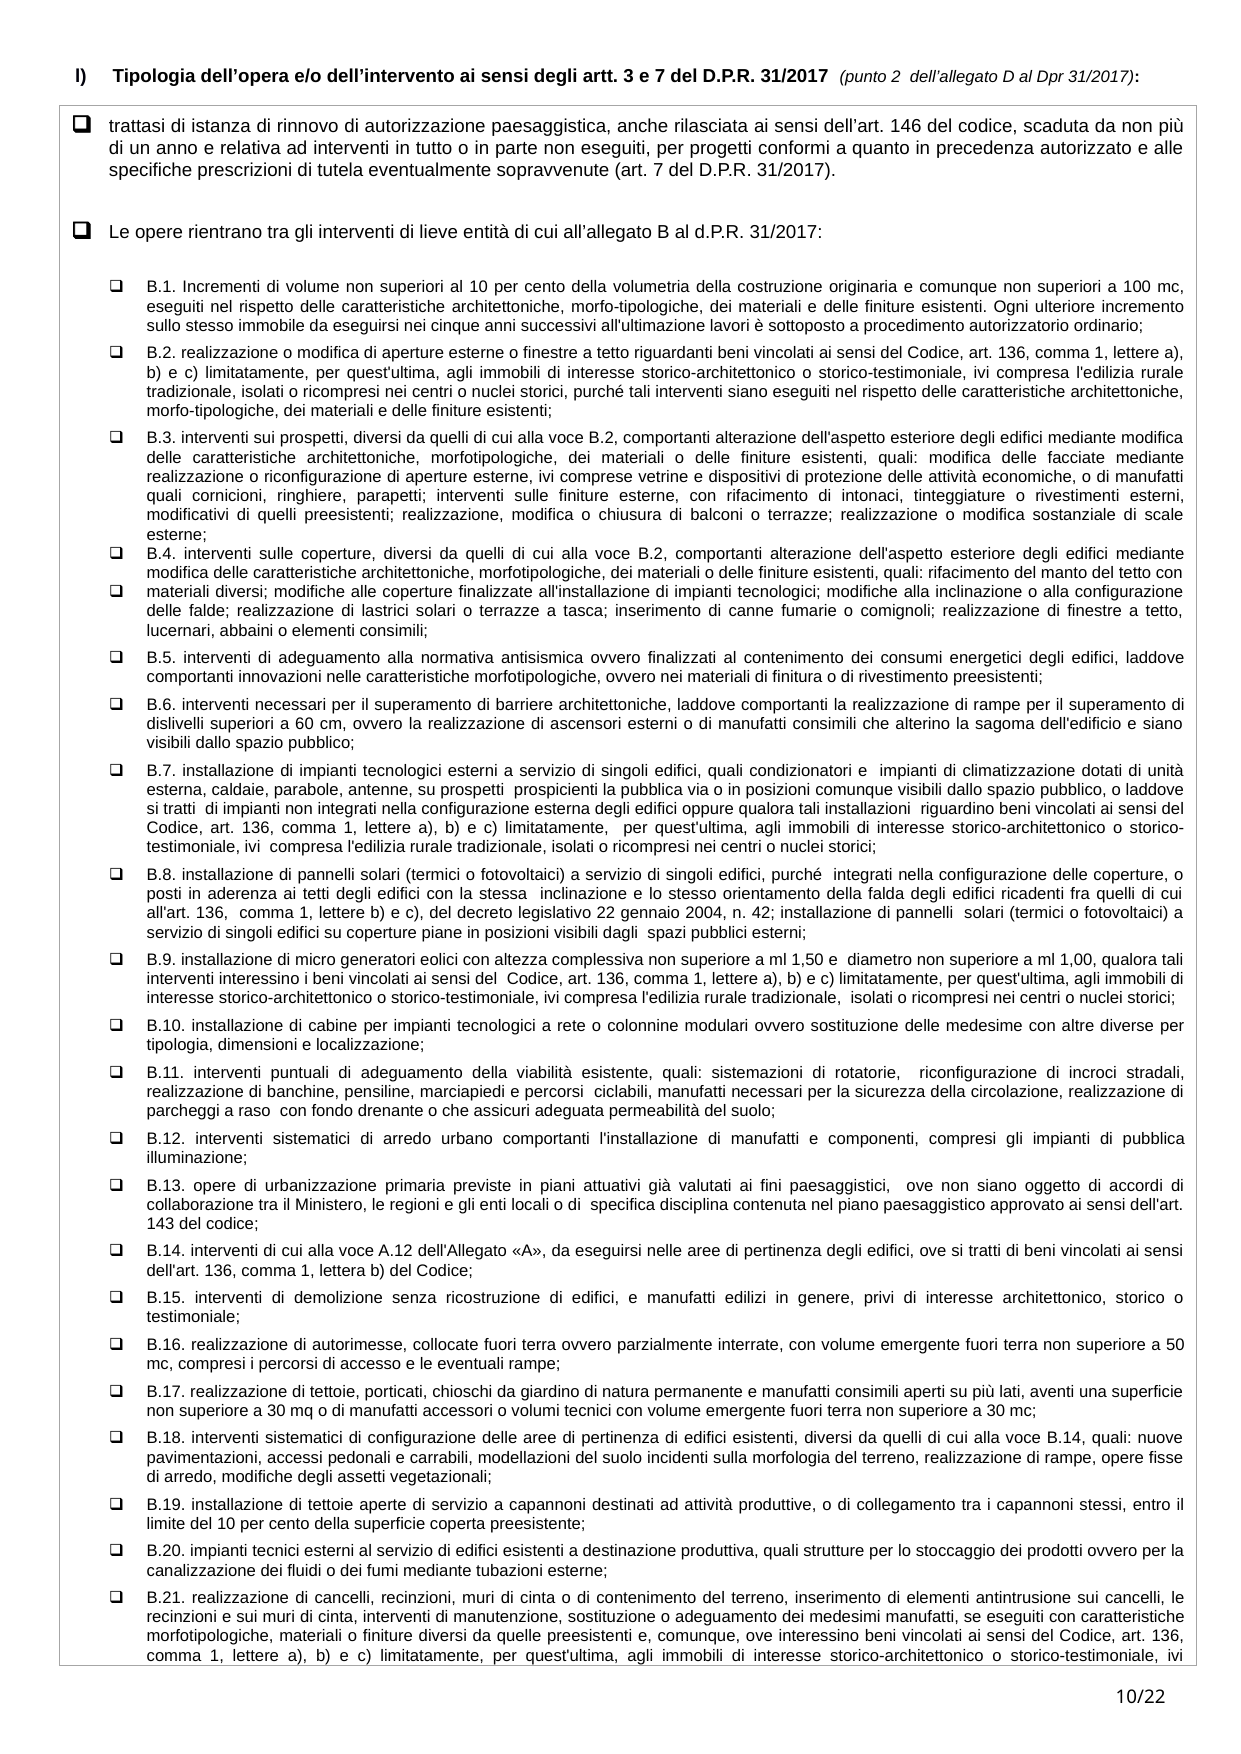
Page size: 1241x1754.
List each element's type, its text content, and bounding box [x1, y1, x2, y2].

list Tipologia dell’opera e/o dell’intervento ai sensi degli artt. 3 e 7 del D.P.R. 31/2017 (punto 2 dell’allegato D al Dpr 31/2017): [75, 64, 1165, 86]
table_header trattasi di istanza di rinnovo di autorizzazione paesaggistica, anche rilasciata ai sensi dell’art. 146 del codice, scaduta da non più di un anno e relativa ad interventi in tutto o in parte non eseguiti, per progetti conformi a quanto in precedenza autorizzato e alle specifiche prescrizioni di tutela eventualmente sopravvenute (art. 7 del D.P.R. 31/2017). Le opere rientrano tra gli interventi di lieve entità di cui all’allegato B al d.P.R. 31/2017: B.1. Incrementi di volume non superiori al 10 per cento della volumetria della costruzione originaria e comunque non superiori a 100 mc, eseguiti nel rispetto delle caratteristiche architettoniche, morfo-tipologiche, dei materiali e delle finiture esistenti. Ogni ulteriore incremento sullo stesso immobile da eseguirsi nei cinque anni successivi all'ultimazione lavori è sottoposto a procedimento autorizzatorio ordinario; B.2. realizzazione o modifica di aperture esterne o finestre a tetto riguardanti beni vincolati ai sensi del Codice, art. 136, comma 1, lettere a), b) e c) limitatamente, per quest'ultima, agli immobili di interesse storico-architettonico o storico-testimoniale, ivi compresa l'edilizia rurale tradizionale, isolati o ricompresi nei centri o nuclei storici, purché tali interventi siano eseguiti nel rispetto delle caratteristiche architettoniche, morfo-tipologiche, dei materiali e delle finiture esistenti; B.3. interventi sui prospetti, diversi da quelli di cui alla voce B.2, comportanti alterazione dell'aspetto esteriore degli edifici mediante modifica delle caratteristiche architettoniche, morfotipologiche, dei materiali o delle finiture esistenti, quali: modifica delle facciate mediante realizzazione o riconfigurazione di aperture esterne, ivi comprese vetrine e dispositivi di protezione delle attività economiche, o di manufatti quali cornicioni, ringhiere, parapetti; interventi sulle finiture esterne, con rifacimento di intonaci, tinteggiature o rivestimenti esterni, modificativi di quelli preesistenti; realizzazione, modifica o chiusura di balconi o terrazze; realizzazione o modifica sostanziale di scale esterne; B.4. interventi sulle coperture, diversi da quelli di cui alla voce B.2, comportanti alterazione dell'aspetto esteriore degli edifici mediante modifica delle caratteristiche architettoniche, morfotipologiche, dei materiali o delle finiture esistenti, quali: rifacimento del manto del tetto con materiali diversi; modifiche alle coperture finalizzate all'installazione di impianti tecnologici; modifiche alla inclinazione o alla configurazione delle falde; realizzazione di lastrici solari o terrazze a tasca; inserimento di canne fumarie o comignoli; realizzazione di finestre a tetto, lucernari, abbaini o elementi consimili; B.5. interventi di adeguamento alla normativa antisismica ovvero finalizzati al contenimento dei consumi energetici degli edifici, laddove comportanti innovazioni nelle caratteristiche morfotipologiche, ovvero nei materiali di finitura o di rivestimento preesistenti; B.6. interventi necessari per il superamento di barriere architettoniche, laddove comportanti la realizzazione di rampe per il superamento di dislivelli superiori a 60 cm, ovvero la realizzazione di ascensori esterni o di manufatti consimili che alterino la sagoma dell'edificio e siano visibili dallo spazio pubblico; B.7. installazione di impianti tecnologici esterni a servizio di singoli edifici, quali condizionatori e impianti di climatizzazione dotati di unità esterna, caldaie, parabole, antenne, su prospetti prospicienti la pubblica via o in posizioni comunque visibili dallo spazio pubblico, o laddove si tratti di impianti non integrati nella configurazione esterna degli edifici oppure qualora tali installazioni riguardino beni vincolati ai sensi del Codice, art. 136, comma 1, lettere a), b) e c) limitatamente, per quest'ultima, agli immobili di interesse storico-architettonico o storico-testimoniale, ivi compresa l'edilizia rurale tradizionale, isolati o ricompresi nei centri o nuclei storici; B.8. installazione di pannelli solari (termici o fotovoltaici) a servizio di singoli edifici, purché integrati nella configurazione delle coperture, o posti in aderenza ai tetti degli edifici con la stessa inclinazione e lo stesso orientamento della falda degli edifici ricadenti fra quelli di cui all'art. 136, comma 1, lettere b) e c), del decreto legislativo 22 gennaio 2004, n. 42; installazione di pannelli solari (termici o fotovoltaici) a servizio di singoli edifici su coperture piane in posizioni visibili dagli spazi pubblici esterni; B.9. installazione di micro generatori eolici con altezza complessiva non superiore a ml 1,50 e diametro non superiore a ml 1,00, qualora tali interventi interessino i beni vincolati ai sensi del Codice, art. 136, comma 1, lettere a), b) e c) limitatamente, per quest'ultima, agli immobili di interesse storico-architettonico o storico-testimoniale, ivi compresa l'edilizia rurale tradizionale, isolati o ricompresi nei centri o nuclei storici; B.10. installazione di cabine per impianti tecnologici a rete o colonnine modulari ovvero sostituzione delle medesime con altre diverse per tipologia, dimensioni e localizzazione; B.11. interventi puntuali di adeguamento della viabilità esistente, quali: sistemazioni di rotatorie, riconfigurazione di incroci stradali, realizzazione di banchine, pensiline, marciapiedi e percorsi ciclabili, manufatti necessari per la sicurezza della circolazione, realizzazione di parcheggi a raso con fondo drenante o che assicuri adeguata permeabilità del suolo; B.12. interventi sistematici di arredo urbano comportanti l'installazione di manufatti e componenti, compresi gli impianti di pubblica illuminazione; B.13. opere di urbanizzazione primaria previste in piani attuativi già valutati ai fini paesaggistici, ove non siano oggetto di accordi di collaborazione tra il Ministero, le regioni e gli enti locali o di specifica disciplina contenuta nel piano paesaggistico approvato ai sensi dell'art. 143 del codice; B.14. interventi di cui alla voce A.12 dell'Allegato «A», da eseguirsi nelle aree di pertinenza degli edifici, ove si tratti di beni vincolati ai sensi dell'art. 136, comma 1, lettera b) del Codice; B.15. interventi di demolizione senza ricostruzione di edifici, e manufatti edilizi in genere, privi di interesse architettonico, storico o testimoniale; B.16. realizzazione di autorimesse, collocate fuori terra ovvero parzialmente interrate, con volume emergente fuori terra non superiore a 50 mc, compresi i percorsi di accesso e le eventuali rampe; B.17. realizzazione di tettoie, porticati, chioschi da giardino di natura permanente e manufatti consimili aperti su più lati, aventi una superficie non superiore a 30 mq o di manufatti accessori o volumi tecnici con volume emergente fuori terra non superiore a 30 mc; B.18. interventi sistematici di configurazione delle aree di pertinenza di edifici esistenti, diversi da quelli di cui alla voce B.14, quali: nuove pavimentazioni, accessi pedonali e carrabili, modellazioni del suolo incidenti sulla morfologia del terreno, realizzazione di rampe, opere fisse di arredo, modifiche degli assetti vegetazionali; B.19. installazione di tettoie aperte di servizio a capannoni destinati ad attività produttive, o di collegamento tra i capannoni stessi, entro il limite del 10 per cento della superficie coperta preesistente; B.20. impianti tecnici esterni al servizio di edifici esistenti a destinazione produttiva, quali strutture per lo stoccaggio dei prodotti ovvero per la canalizzazione dei fluidi o dei fumi mediante tubazioni esterne; B.21. realizzazione di cancelli, recinzioni, muri di cinta o di contenimento del terreno, inserimento di elementi antintrusione sui cancelli, le recinzioni e sui muri di cinta, interventi di manutenzione, sostituzione o adeguamento dei medesimi manufatti, se eseguiti con caratteristiche morfotipologiche, materiali o finiture diversi da quelle preesistenti e, comunque, ove interessino beni vincolati ai sensi del Codice, art. 136, comma 1, lettere a), b) e c) limitatamente, per quest'ultima, agli immobili di interesse storico-architettonico o storico-testimoniale, ivi [60, 106, 1196, 1664]
